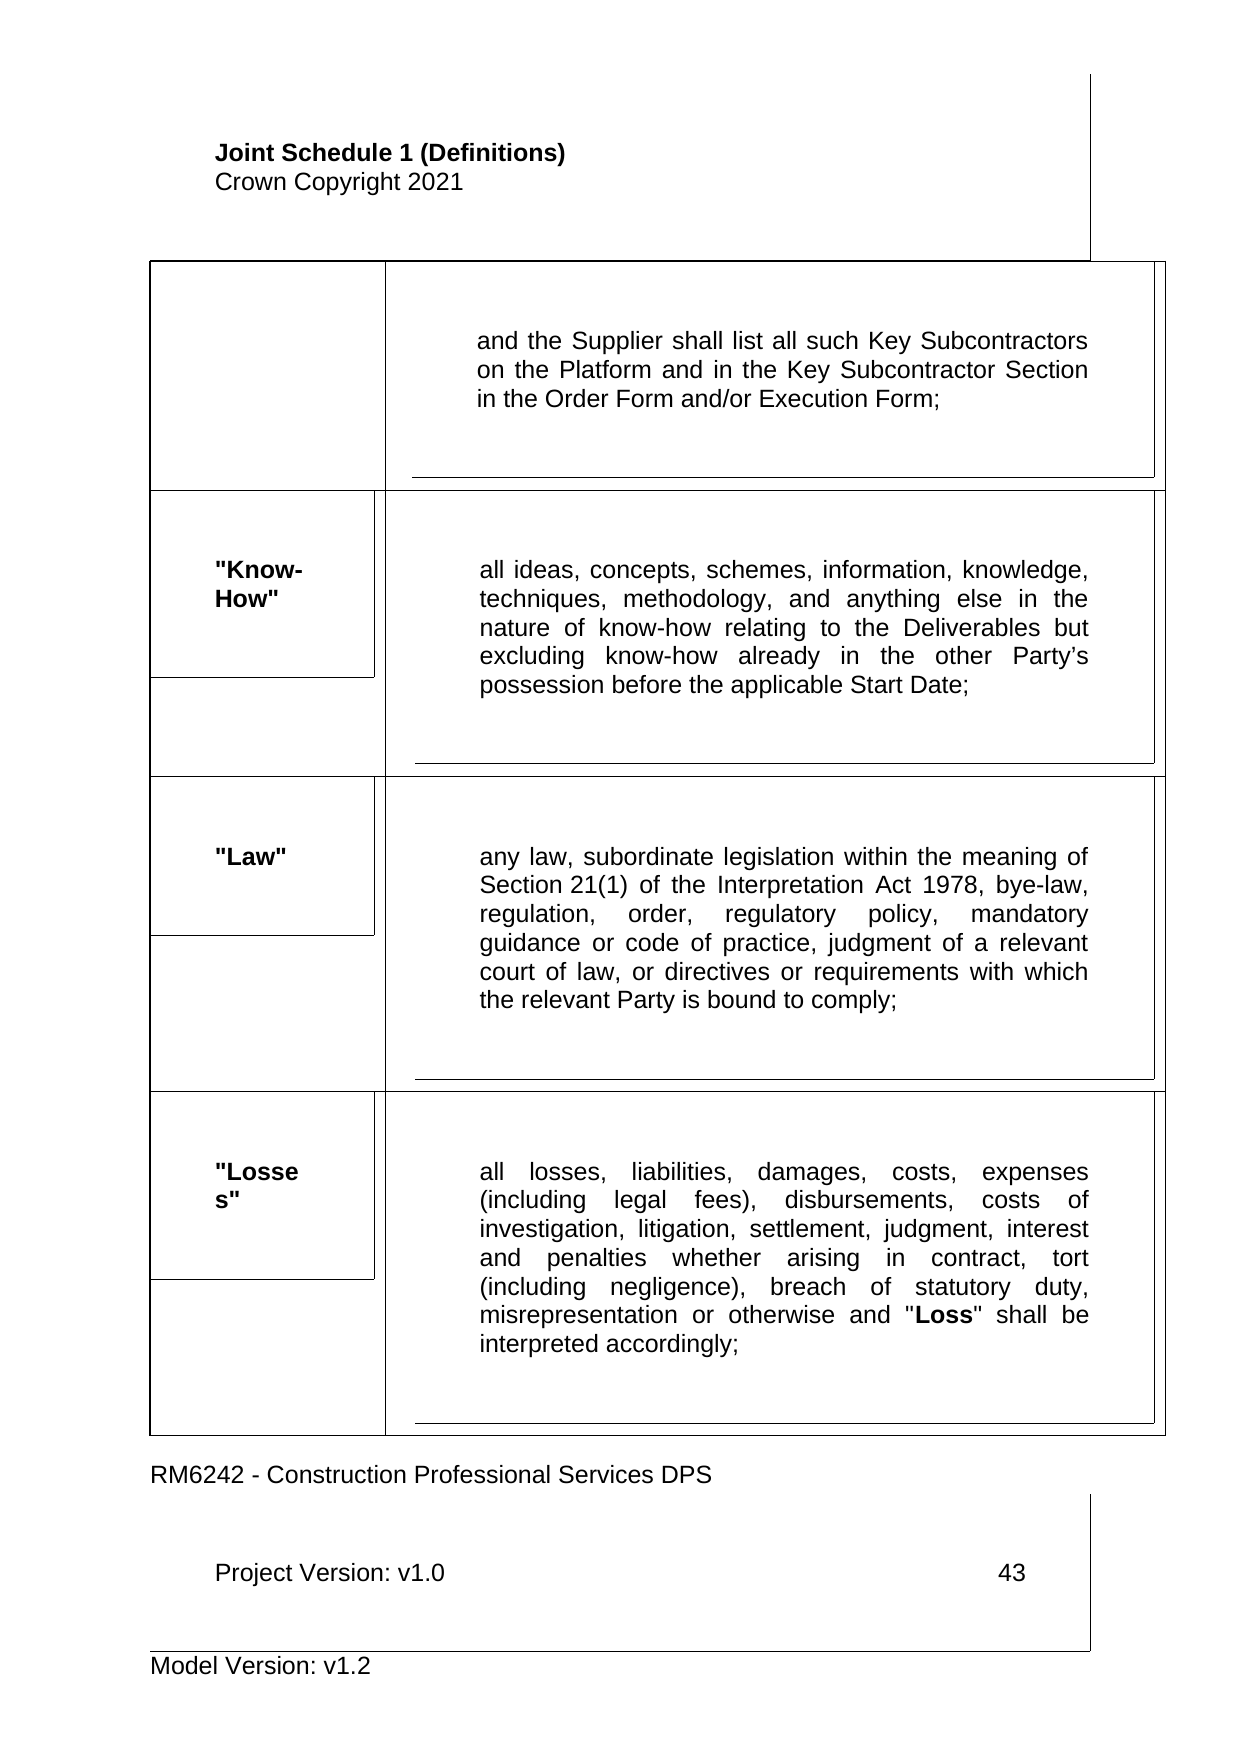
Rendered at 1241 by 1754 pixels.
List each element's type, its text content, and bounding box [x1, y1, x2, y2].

table_cell any law, subordinate legislation within the meaning of Section 21(1) of the Interpretation Act 1978, bye-law, regulation, order, regulatory policy, mandatory guidance or code of practice, judgment of a relevant court of law, or directives or requirements with which the relevant Party is bound to comply; [386, 777, 1165, 1091]
table_cell [151, 262, 385, 489]
table_cell "Law" [151, 777, 385, 1091]
table_cell all ideas, concepts, schemes, information, knowledge, techniques, methodology, and anything else in the nature of know-how relating to the Deliverables but excluding know-how already in the other Party’s possession before the applicable Start Date; [386, 491, 1165, 776]
table_cell all losses, liabilities, damages, costs, expenses (including legal fees), disbursements, costs of investigation, litigation, settlement, judgment, interest and penalties whether arising in contract, tort (including negligence), breach of statutory duty, misrepresentation or otherwise and "Loss" shall be interpreted accordingly; [386, 1092, 1165, 1435]
table_cell "Losses" [151, 1092, 385, 1435]
table_cell "Know-How" [151, 491, 385, 776]
table_cell and the Supplier shall list all such Key Subcontractors on the Platform and in the Key Subcontractor Section in the Order Form and/or Execution Form; [386, 262, 1165, 489]
